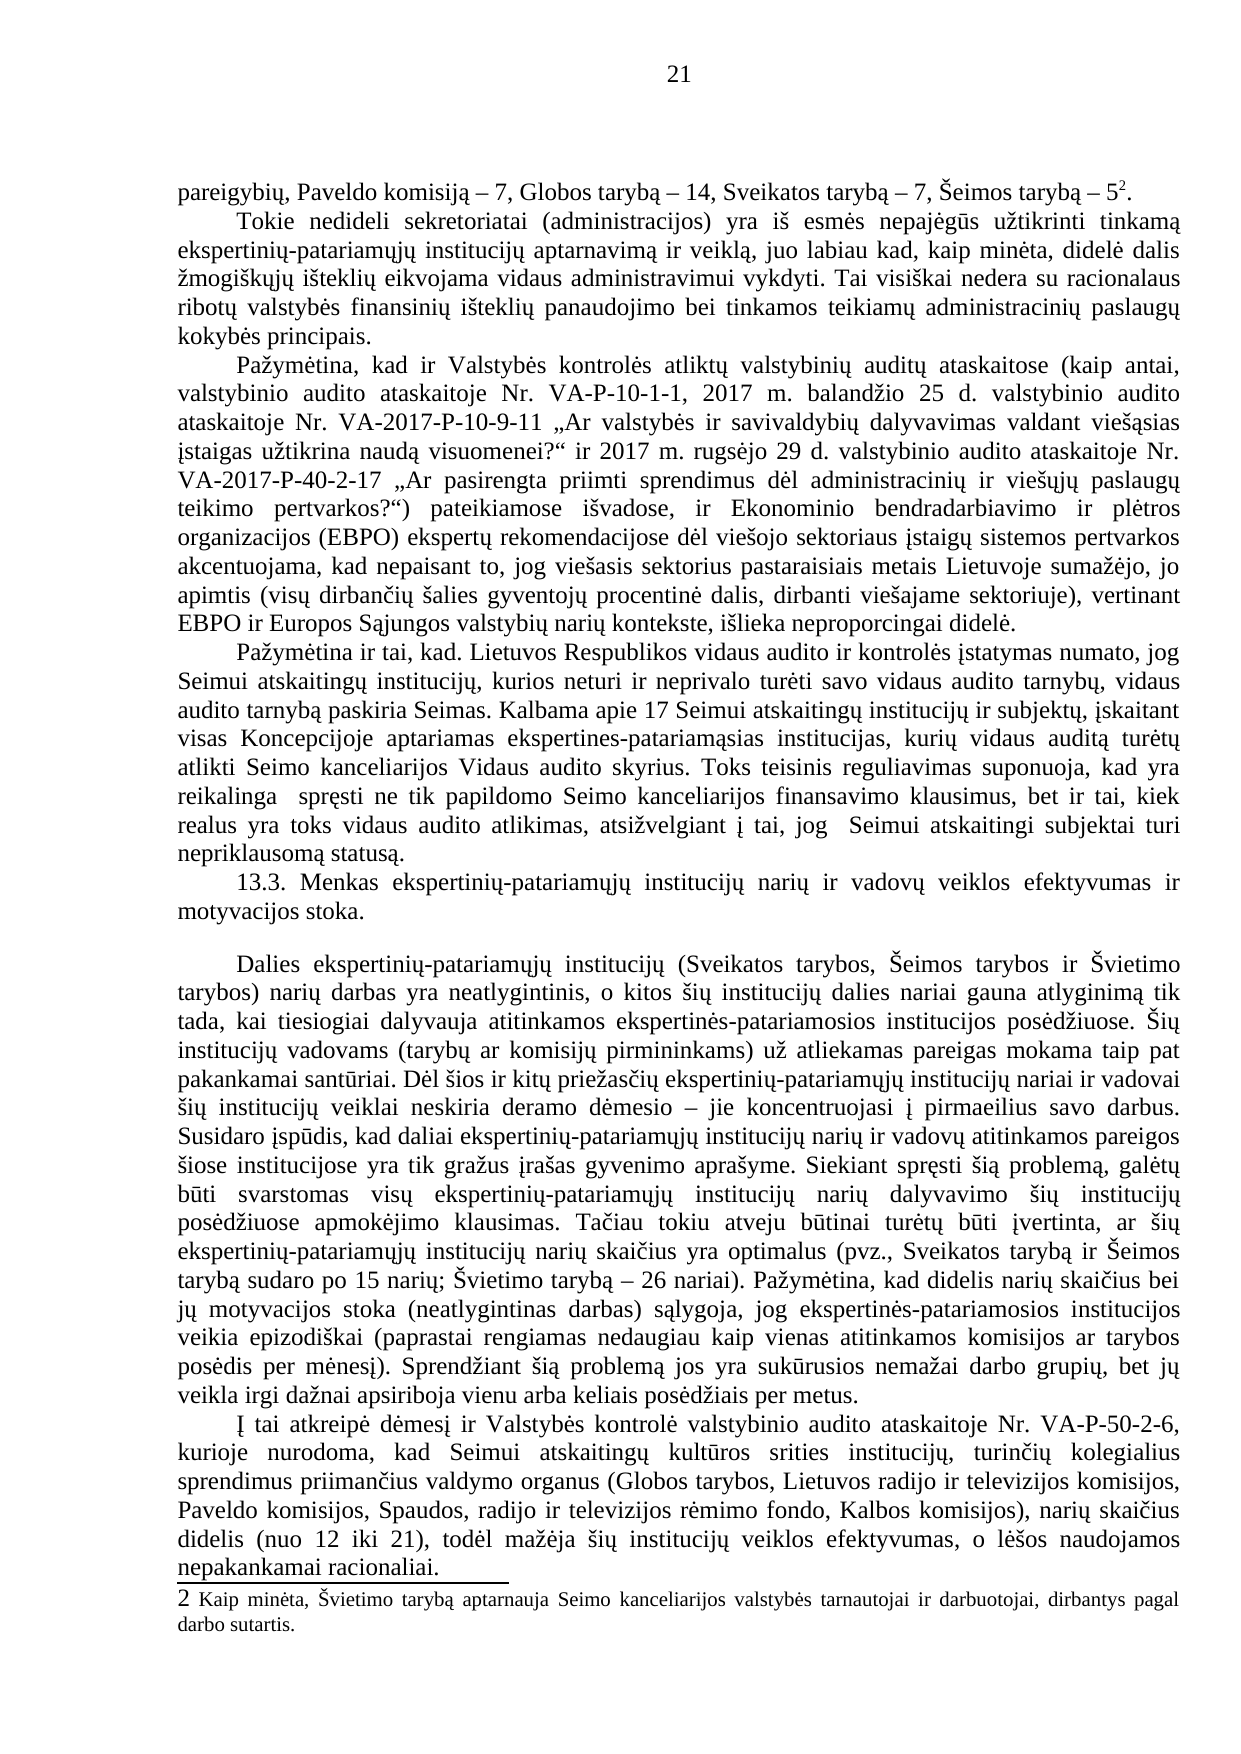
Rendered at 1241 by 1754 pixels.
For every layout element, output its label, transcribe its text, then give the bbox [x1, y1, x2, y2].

text Pažymėtina ir tai, kad. Lietuvos Respublikos vidaus audito ir kontrolės įstatymas numato, jog Seimui atskaitingų institucijų, kurios neturi ir neprivalo turėti savo vidaus audito tarnybų, vidaus audito tarnybą paskiria Seimas. Kalbama apie 17 Seimui atskaitingų institucijų ir subjektų, įskaitant visas Koncepcijoje aptariamas ekspertines-patariamąsias institucijas, kurių vidaus auditą turėtų atlikti Seimo kanceliarijos Vidaus audito skyrius. Toks teisinis reguliavimas suponuoja, kad yra reikalinga spręsti ne tik papildomo Seimo kanceliarijos finansavimo klausimus, bet ir tai, kiek realus yra toks vidaus audito atlikimas, atsižvelgiant į tai, jog Seimui atskaitingi subjektai turi nepriklausomą statusą. [177, 637, 1181, 867]
text Pažymėtina, kad ir Valstybės kontrolės atliktų valstybinių auditų ataskaitose (kaip antai, valstybinio audito ataskaitoje Nr. VA-P-10-1-1, 2017 m. balandžio 25 d. valstybinio audito ataskaitoje Nr. VA-2017-P-10-9-11 „Ar valstybės ir savivaldybių dalyvavimas valdant viešąsias įstaigas užtikrina naudą visuomenei?“ ir 2017 m. rugsėjo 29 d. valstybinio audito ataskaitoje Nr. VA-2017-P-40-2-17 „Ar pasirengta priimti sprendimus dėl administracinių ir viešųjų paslaugų teikimo pertvarkos?“) pateikiamose išvadose, ir Ekonominio bendradarbiavimo ir plėtros organizacijos (EBPO) ekspertų rekomendacijose dėl viešojo sektoriaus įstaigų sistemos pertvarkos akcentuojama, kad nepaisant to, jog viešasis sektorius pastaraisiais metais Lietuvoje sumažėjo, jo apimtis (visų dirbančių šalies gyventojų procentinė dalis, dirbanti viešajame sektoriuje), vertinant EBPO ir Europos Sąjungos valstybių narių kontekste, išlieka neproporcingai didelė. [177, 350, 1181, 637]
text 13.3. Menkas ekspertinių-patariamųjų institucijų narių ir vadovų veiklos efektyvumas ir motyvacijos stoka. [177, 867, 1181, 925]
text pareigybių, Paveldo komisiją – 7, Globos tarybą – 14, Sveikatos tarybą – 7, Šeimos tarybą – 5. [177, 177, 1181, 206]
text Į tai atkreipė dėmesį ir Valstybės kontrolė valstybinio audito ataskaitoje Nr. VA-P-50-2-6, kurioje nurodoma, kad Seimui atskaitingų kultūros srities institucijų, turinčių kolegialius sprendimus priimančius valdymo organus (Globos tarybos, Lietuvos radijo ir televizijos komisijos, Paveldo komisijos, Spaudos, radijo ir televizijos rėmimo fondo, Kalbos komisijos), narių skaičius didelis (nuo 12 iki 21), todėl mažėja šių institucijų veiklos efektyvumas, o lėšos naudojamos nepakankamai racionaliai. [177, 1409, 1181, 1581]
text Dalies ekspertinių-patariamųjų institucijų (Sveikatos tarybos, Šeimos tarybos ir Švietimo tarybos) narių darbas yra neatlygintinis, o kitos šių institucijų dalies nariai gauna atlyginimą tik tada, kai tiesiogiai dalyvauja atitinkamos ekspertinės-patariamosios institucijos posėdžiuose. Šių institucijų vadovams (tarybų ar komisijų pirmininkams) už atliekamas pareigas mokama taip pat pakankamai santūriai. Dėl šios ir kitų priežasčių ekspertinių-patariamųjų institucijų nariai ir vadovai šių institucijų veiklai neskiria deramo dėmesio ‒ jie koncentruojasi į pirmaeilius savo darbus. Susidaro įspūdis, kad daliai ekspertinių-patariamųjų institucijų narių ir vadovų atitinkamos pareigos šiose institucijose yra tik gražus įrašas gyvenimo aprašyme. Siekiant spręsti šią problemą, galėtų būti svarstomas visų ekspertinių-patariamųjų institucijų narių dalyvavimo šių institucijų posėdžiuose apmokėjimo klausimas. Tačiau tokiu atveju būtinai turėtų būti įvertinta, ar šių ekspertinių-patariamųjų institucijų narių skaičius yra optimalus (pvz., Sveikatos tarybą ir Šeimos tarybą sudaro po 15 narių; Švietimo tarybą ‒ 26 nariai). Pažymėtina, kad didelis narių skaičius bei jų motyvacijos stoka (neatlygintinas darbas) sąlygoja, jog ekspertinės-patariamosios institucijos veikia epizodiškai (paprastai rengiamas nedaugiau kaip vienas atitinkamos komisijos ar tarybos posėdis per mėnesį). Sprendžiant šią problemą jos yra sukūrusios nemažai darbo grupių, bet jų veikla irgi dažnai apsiriboja vienu arba keliais posėdžiais per metus. [177, 949, 1181, 1409]
text Tokie nedideli sekretoriatai (administracijos) yra iš esmės nepajėgūs užtikrinti tinkamą ekspertinių-patariamųjų institucijų aptarnavimą ir veiklą, juo labiau kad, kaip minėta, didelė dalis žmogiškųjų išteklių eikvojama vidaus administravimui vykdyti. Tai visiškai nedera su racionalaus ribotų valstybės finansinių išteklių panaudojimo bei tinkamos teikiamų administracinių paslaugų kokybės principais. [177, 206, 1181, 350]
text Kaip minėta, Švietimo tarybą aptarnauja Seimo kanceliarijos valstybės tarnautojai ir darbuotojai, dirbantys pagal darbo sutartis. [177, 1583, 1181, 1636]
